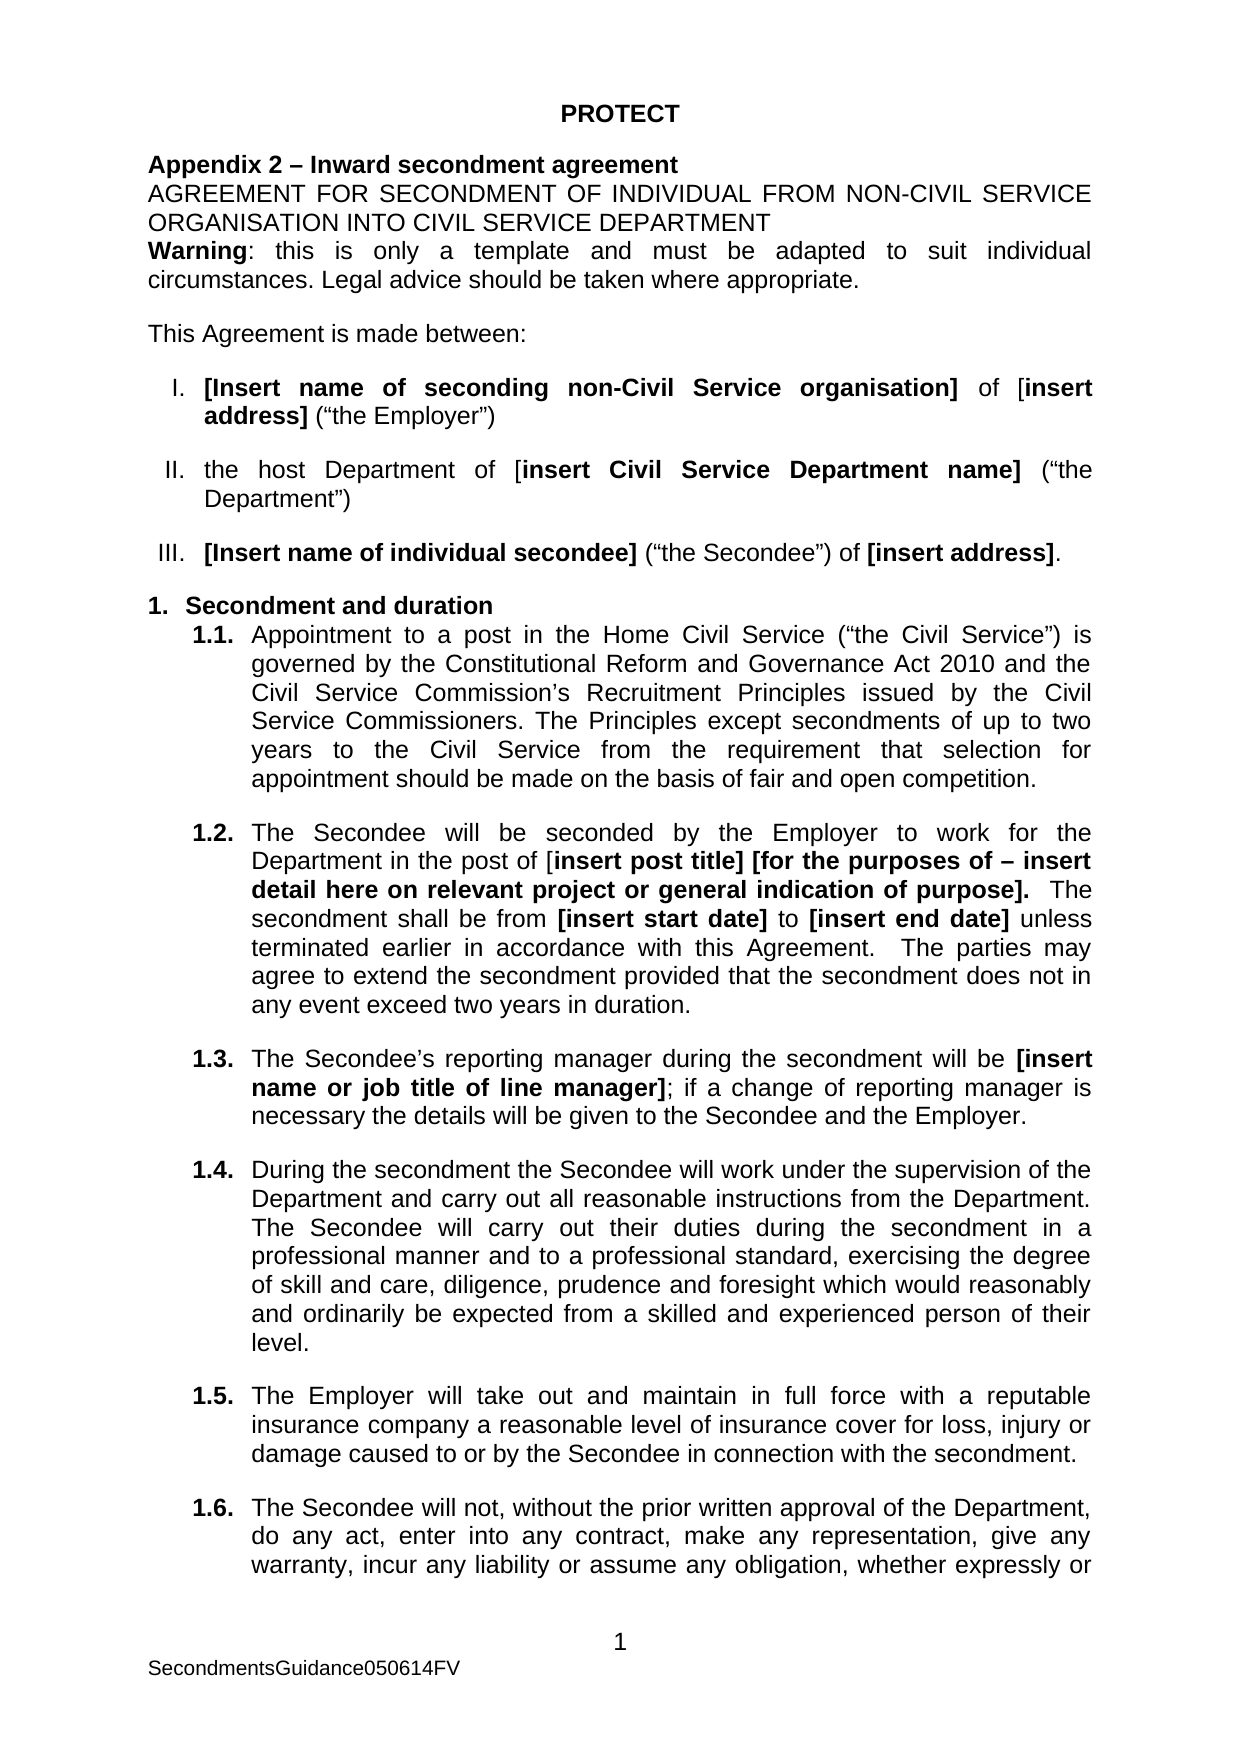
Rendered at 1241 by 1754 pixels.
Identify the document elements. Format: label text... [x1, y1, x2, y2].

list [Insert name of individual secondee] (“the Secondee”) of [insert address]. [185, 537, 1092, 566]
list The Secondee will not, without the prior written approval of the Department, do any act, enter into any contract, make any representation, give any warranty, incur any liability or assume any obligation, whether expressly or [192, 1492, 1092, 1579]
list The Secondee will be seconded by the Employer to work for the Department in the post of [insert post title] [for the purposes of – insert detail here on relevant project or general indication of purpose]. The secondment shall be from [insert start date] to [insert end date] unless terminated earlier in accordance with this Agreement. The parties may agree to extend the secondment provided that the secondment does not in any event exceed two years in duration. [192, 817, 1092, 1019]
list [Insert name of seconding non-Civil Service organisation] of [insert address] (“the Employer”) [185, 372, 1092, 430]
list During the secondment the Secondee will work under the supervision of the Department and carry out all reasonable instructions from the Department. The Secondee will carry out their duties during the secondment in a professional manner and to a professional standard, exercising the degree of skill and care, diligence, prudence and foresight which would reasonably and ordinarily be expected from a skilled and experienced person of their level. [192, 1155, 1092, 1356]
subtitle AGREEMENT FOR SECONDMENT OF INDIVIDUAL FROM NON-CIVIL SERVICE ORGANISATION INTO CIVIL SERVICE DEPARTMENT [148, 179, 1092, 236]
list Appointment to a post in the Home Civil Service (“the Civil Service”) is governed by the Constitutional Reform and Governance Act 2010 and the Civil Service Commission’s Recruitment Principles issued by the Civil Service Commissioners. The Principles except secondments of up to two years to the Civil Service from the requirement that selection for appointment should be made on the basis of fair and open competition. [192, 620, 1092, 792]
subtitle Secondment and duration [148, 591, 1092, 620]
list the host Department of [insert Civil Service Department name] (“the Department”) [185, 455, 1092, 512]
list The Secondee’s reporting manager during the secondment will be [insert name or job title of line manager]; if a change of reporting manager is necessary the details will be given to the Secondee and the Employer. [192, 1044, 1092, 1130]
list The Employer will take out and maintain in full force with a reputable insurance company a reasonable level of insurance cover for loss, injury or damage caused to or by the Secondee in connection with the secondment. [192, 1381, 1092, 1467]
text This Agreement is made between: [148, 319, 1092, 347]
text Warning: this is only a template and must be adapted to suit individual circumstances. Legal advice should be taken where appropriate. [148, 236, 1092, 294]
subtitle Appendix 2 – Inward secondment agreement [148, 150, 1092, 179]
